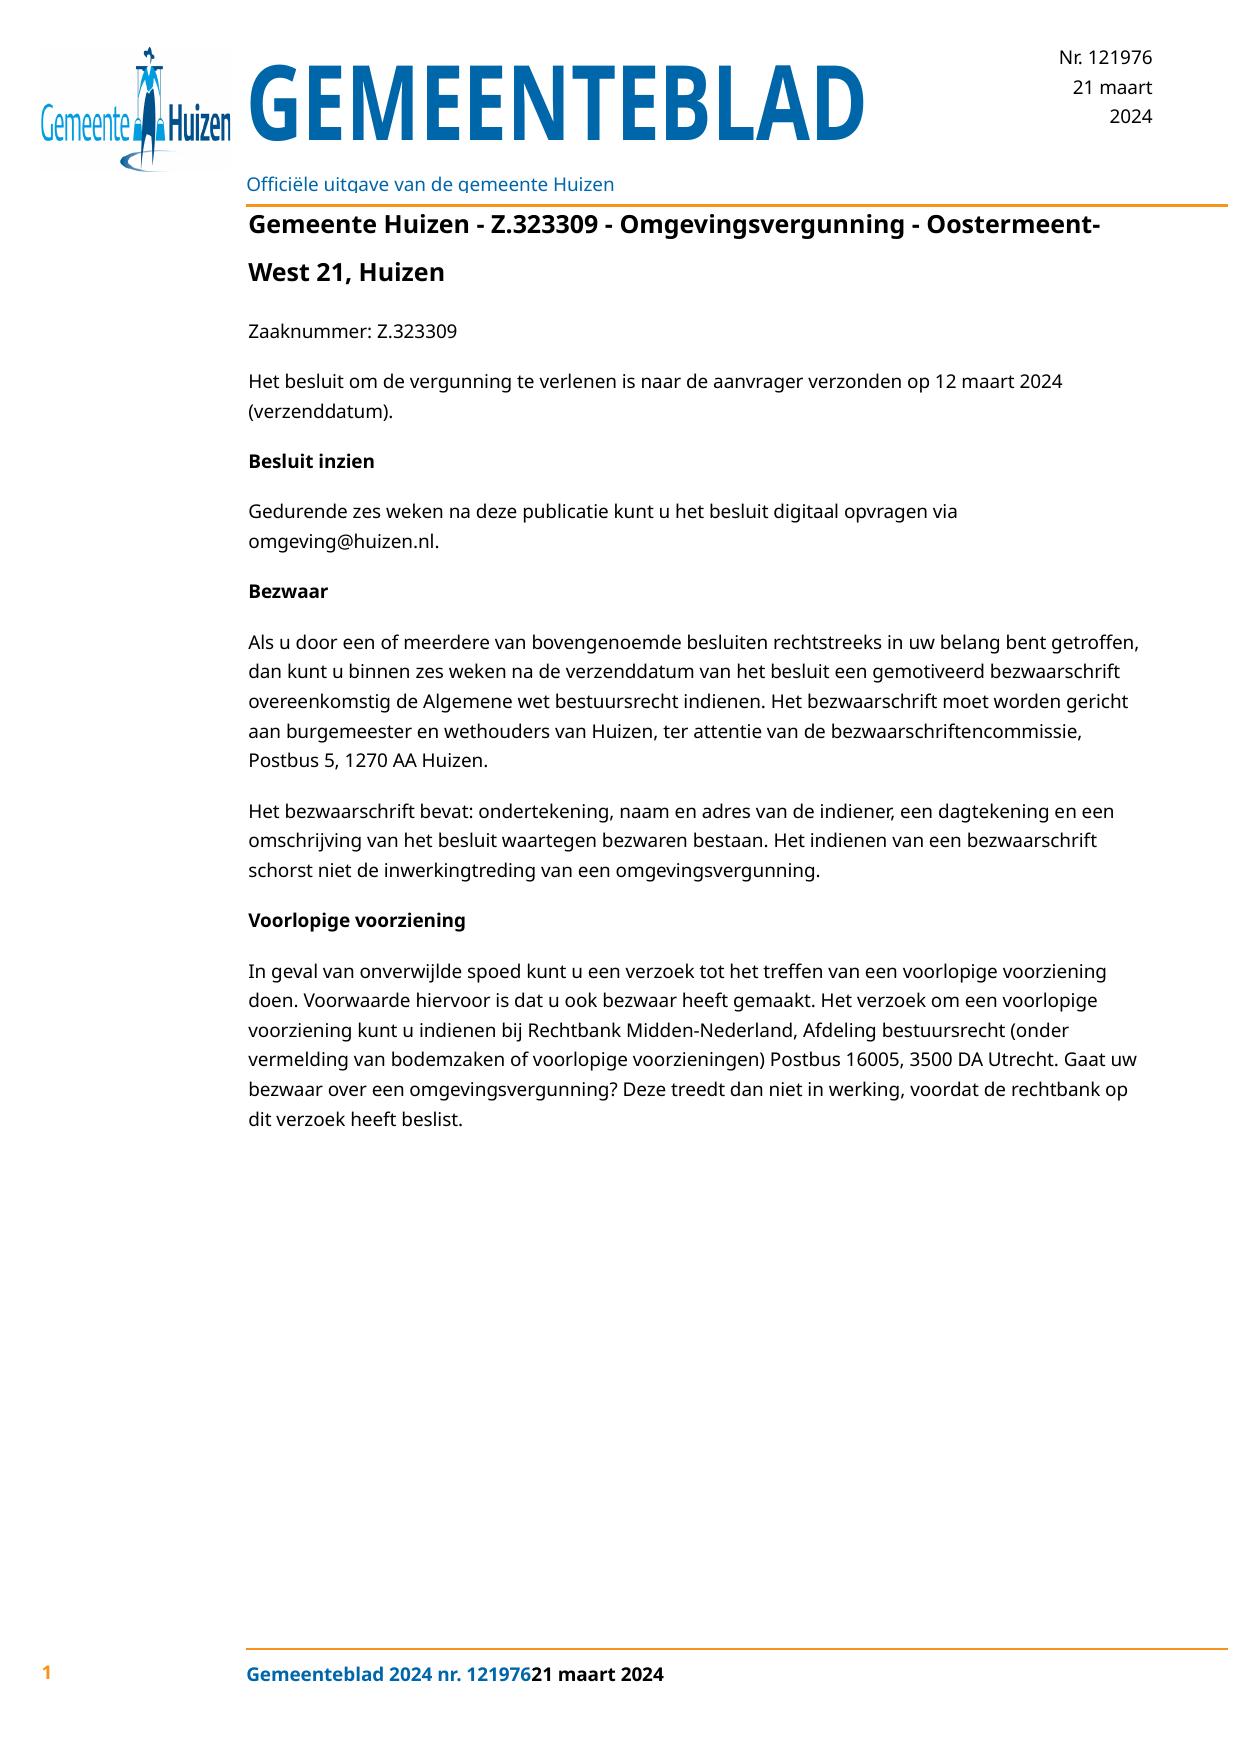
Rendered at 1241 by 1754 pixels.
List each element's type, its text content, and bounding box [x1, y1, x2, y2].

text Zaaknummer: Z.323309 [248, 318, 1152, 344]
text Gedurende zes weken na deze publicatie kunt u het besluit digitaal opvragen via omgeving@huizen.nl. [248, 499, 1152, 554]
text In geval van onverwijlde spoed kunt u een verzoek tot het treffen van een voorlopige voorziening doen. Voorwaarde hiervoor is dat u ook bezwaar heeft gemaakt. Het verzoek om een voorlopige voorziening kunt u indienen bij Rechtbank Midden-Nederland, Afdeling bestuursrecht (onder vermelding van bodemzaken of voorlopige voorzieningen) Postbus 16005, 3500 DA Utrecht. Gaat uw bezwaar over een omgevingsvergunning? Deze treedt dan niet in werking, voordat de rechtbank op dit verzoek heeft beslist. [248, 958, 1152, 1132]
text Als u door een of meerdere van bovengenoemde besluiten rechtstreeks in uw belang bent getroffen, dan kunt u binnen zes weken na de verzenddatum van het besluit een gemotiveerd bezwaarschrift overeenkomstig de Algemene wet bestuursrecht indienen. Het bezwaarschrift moet worden gericht aan burgemeester en wethouders van Huizen, ter attentie van de bezwaarschriftencommissie, Postbus 5, 1270 AA Huizen. [248, 629, 1152, 773]
text Voorlopige voorziening [248, 907, 1152, 933]
text Bezwaar [248, 579, 1152, 604]
picture [41, 47, 231, 172]
text Het besluit om de vergunning te verlenen is naar de aanvrager verzonden op 12 maart 2024 (verzenddatum). [248, 368, 1152, 424]
text Het bezwaarschrift bevat: ondertekening, naam en adres van de indiener, een dagtekening en een omschrijving van het besluit waartegen bezwaren bestaan. Het indienen van een bezwaarschrift schorst niet de inwerkingtreding van een omgevingsvergunning. [248, 798, 1152, 883]
text Gemeente Huizen - Z.323309 - Omgevingsvergunning - Oostermeent-West 21, Huizen [248, 207, 1152, 288]
text Besluit inzien [248, 448, 1152, 474]
